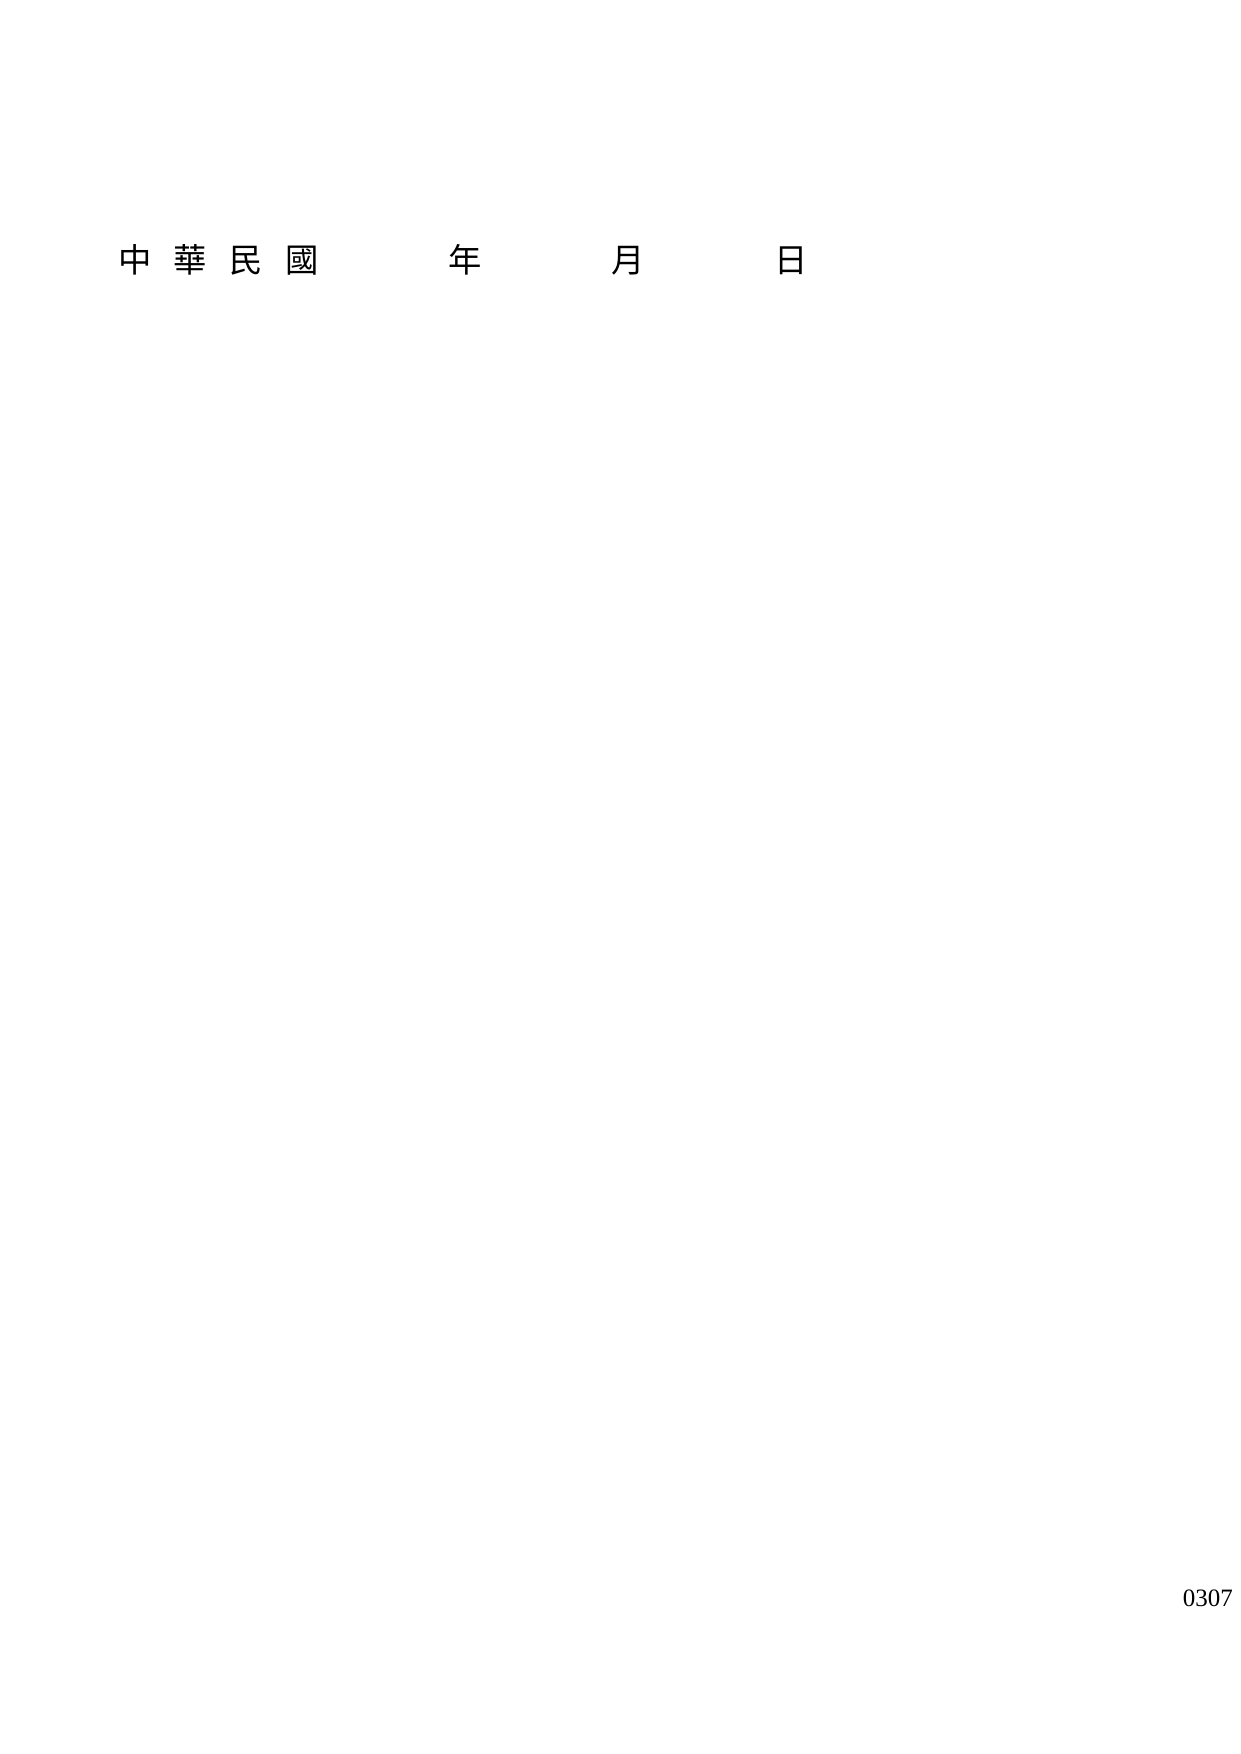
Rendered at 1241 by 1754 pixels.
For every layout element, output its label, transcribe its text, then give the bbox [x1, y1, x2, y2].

text 0307 [1183, 1584, 1238, 1611]
text 中 華 民 國 年 月 日 [118, 221, 1122, 296]
